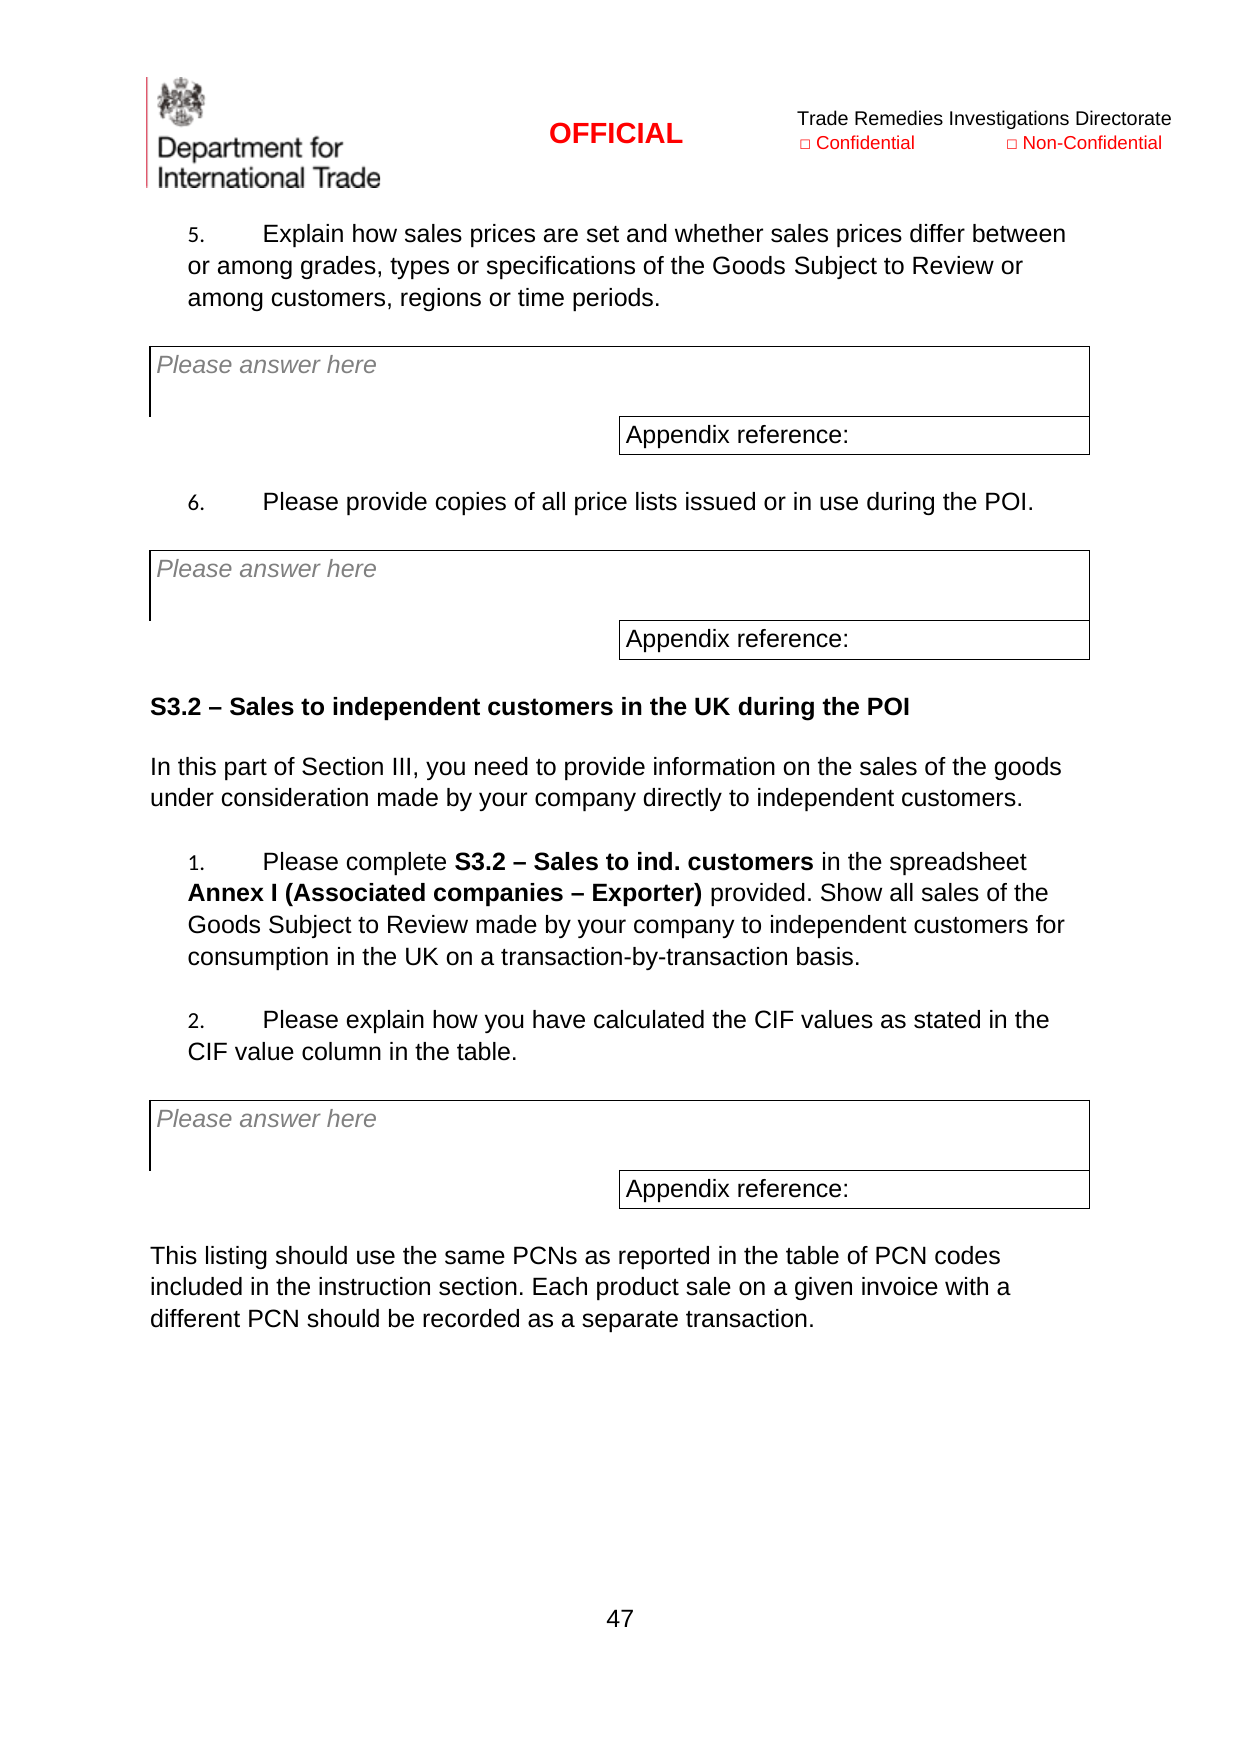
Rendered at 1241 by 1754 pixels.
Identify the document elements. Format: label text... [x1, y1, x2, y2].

table_cell [150, 1171, 619, 1208]
list Explain how sales prices are set and whether sales prices differ between or among grades, types or specifications of the Goods Subject to Review or among customers, regions or time periods. [187, 219, 1090, 311]
table_cell Appendix reference: [620, 1171, 1089, 1208]
list Please complete S3.2 – Sales to ind. customers in the spreadsheet Annex I (Associated companies – Exporter) provided. Show all sales of the Goods Subject to Review made by your company to independent customers for consumption in the UK on a transaction-by-transaction basis. [187, 846, 1090, 970]
subtitle S3.2 – Sales to independent customers in the UK during the POI [150, 691, 1090, 720]
table_cell Appendix reference: [620, 417, 1089, 454]
table_header Please answer here [151, 347, 1089, 416]
table_cell [150, 621, 619, 659]
text This listing should use the same PCNs as reported in the table of PCN codes included in the instruction section. Each product sale on a given invoice with a different PCN should be recorded as a separate transaction. [150, 1241, 1090, 1333]
table_cell [150, 417, 619, 454]
table_header Please answer here [151, 551, 1089, 620]
text In this part of Section III, you need to provide information on the sales of the goods under consideration made by your company directly to independent customers. [150, 752, 1090, 812]
table_header Please answer here [151, 1101, 1089, 1170]
list Please explain how you have calculated the CIF values as stated in the CIF value column in the table. [187, 1005, 1090, 1065]
table_cell Appendix reference: [620, 621, 1089, 659]
list Please provide copies of all price lists issued or in use during the POI. [187, 487, 1090, 516]
